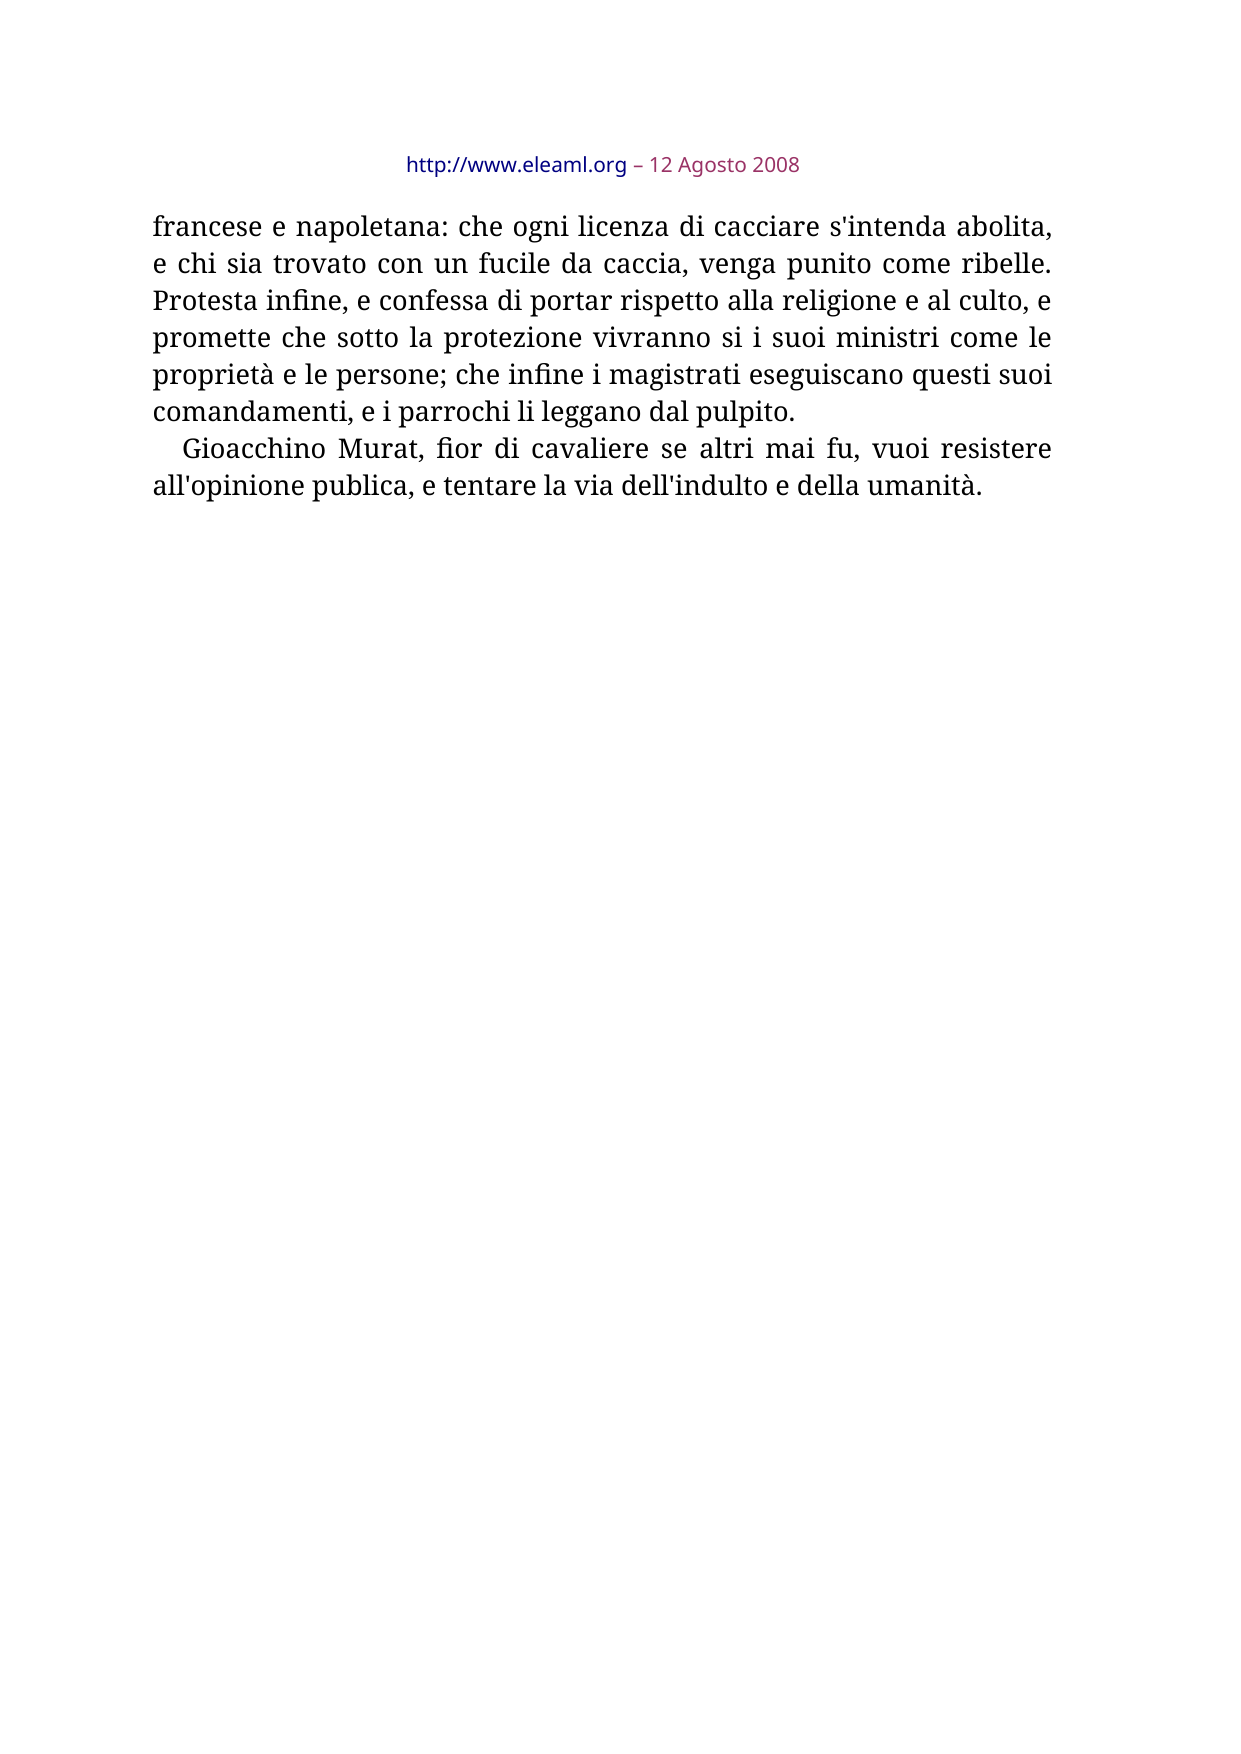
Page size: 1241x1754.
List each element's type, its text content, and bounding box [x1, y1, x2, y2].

text francese e napoletana: che ogni licenza di cacciare s'intenda abolita, e chi sia trovato con un fucile da caccia, venga punito come ribelle. Protesta infine, e confessa di portar rispetto alla religione e al culto, e promette che sotto la protezione vivranno si i suoi ministri come le proprietà e le persone; che infine i magistrati eseguiscano questi suoi comandamenti, e i parrochi li leggano dal pulpito. [152, 208, 1053, 429]
text Gioacchino Murat, fior di cavaliere se altri mai fu, vuoi resistere all'opinione publica, e tentare la via dell'indulto e della umanità. [152, 429, 1053, 503]
